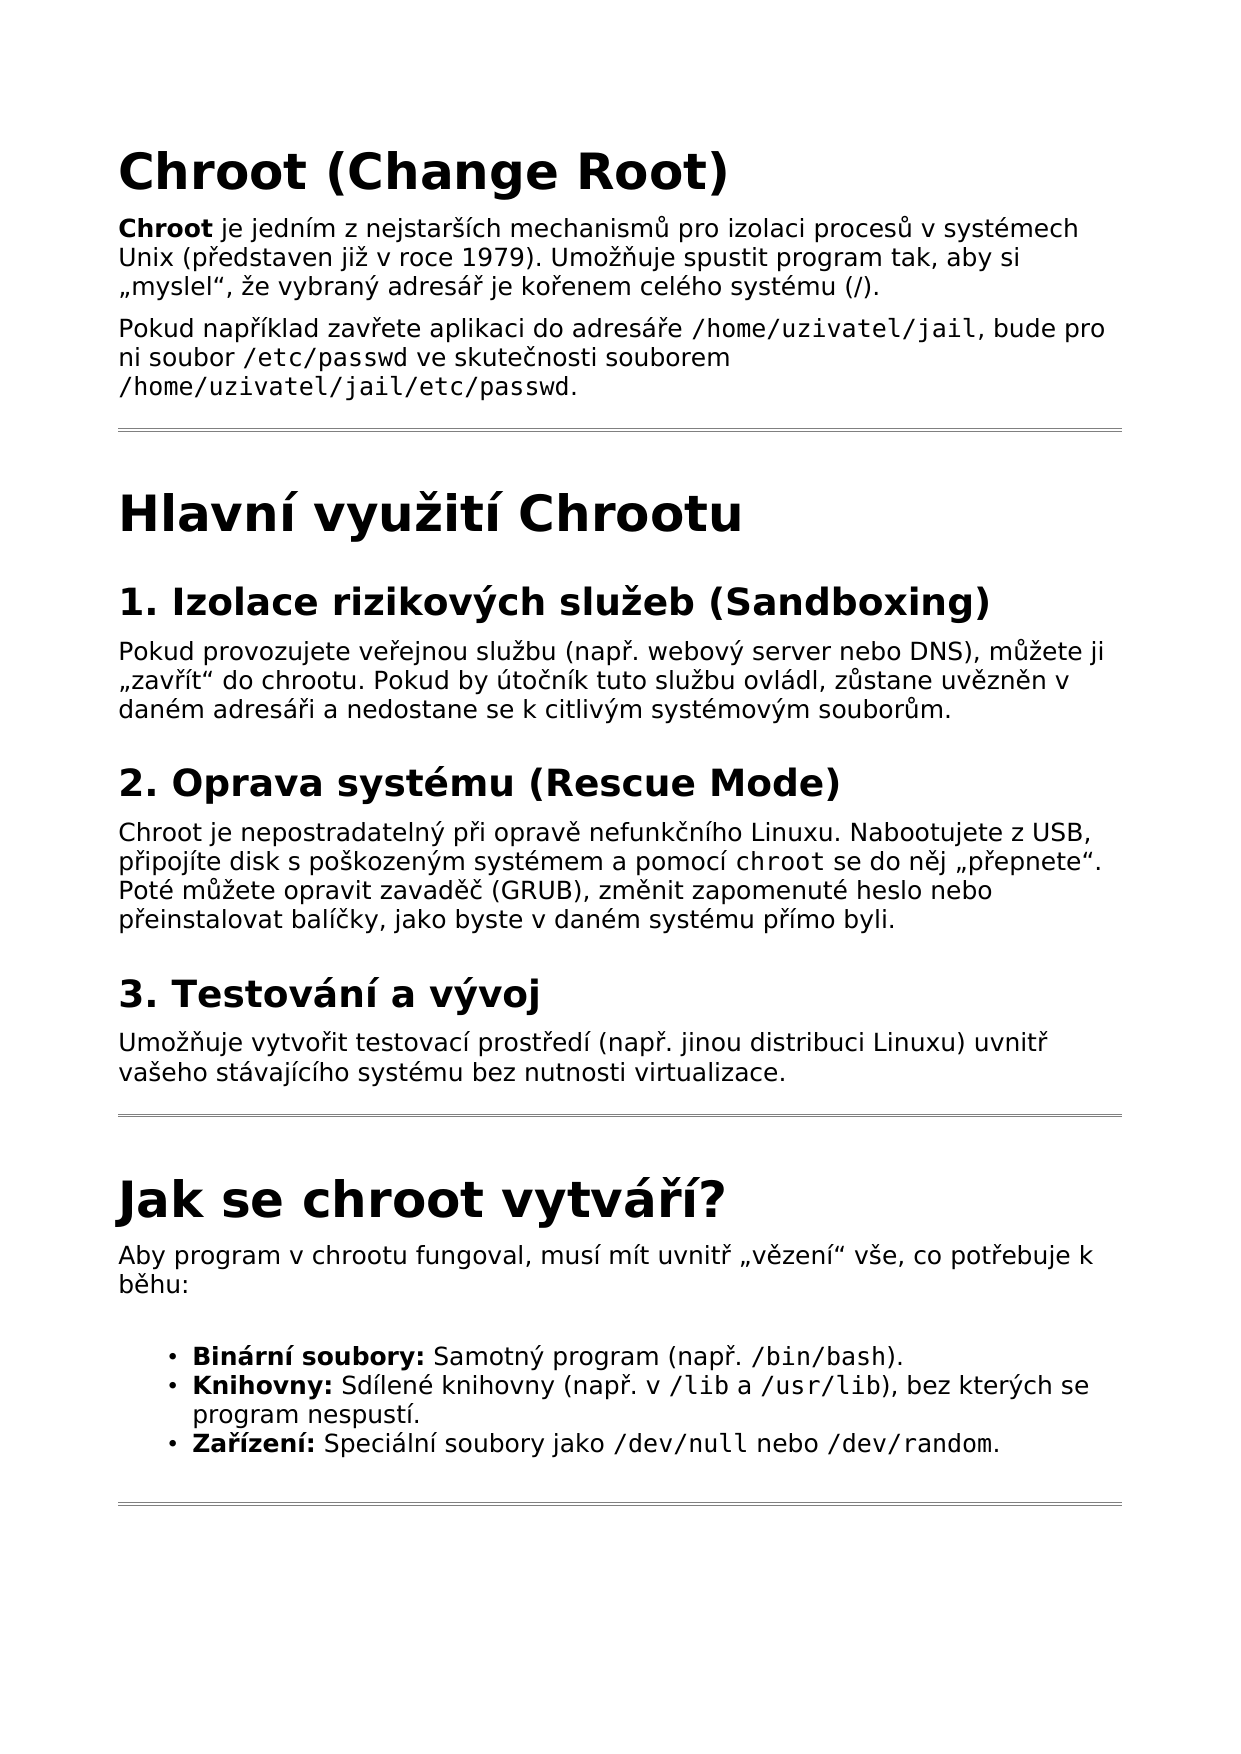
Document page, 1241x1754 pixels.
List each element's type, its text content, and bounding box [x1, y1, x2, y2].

subtitle Jak se chroot vytváří? [118, 1171, 1122, 1229]
text Pokud například zavřete aplikaci do adresáře /home/uzivatel/jail, bude pro ni soubor /etc/passwd ve skutečnosti souborem /home/uzivatel/jail/etc/passwd. [118, 314, 1122, 401]
subtitle 3. Testování a vývoj [118, 972, 1122, 1016]
subtitle 1. Izolace rizikových služeb (Sandboxing) [118, 581, 1122, 624]
list Knihovny: Sdílené knihovny (např. v /lib a /usr/lib), bez kterých se program nespustí. [177, 1371, 1122, 1429]
text Aby program v chrootu fungoval, musí mít uvnitř „vězení“ vše, co potřebuje k běhu: [118, 1241, 1122, 1300]
text Pokud provozujete veřejnou službu (např. webový server nebo DNS), můžete ji „zavřít“ do chrootu. Pokud by útočník tuto službu ovládl, zůstane uvězněn v daném adresáři a nedostane se k citlivým systémovým souborům. [118, 637, 1122, 724]
subtitle Hlavní využití Chrootu [118, 485, 1122, 543]
list Zařízení: Speciální soubory jako /dev/null nebo /dev/random. [177, 1429, 1122, 1458]
subtitle 2. Oprava systému (Rescue Mode) [118, 762, 1122, 806]
subtitle Chroot (Change Root) [118, 143, 1122, 201]
text Chroot je jedním z nejstarších mechanismů pro izolaci procesů v systémech Unix (představen již v roce 1979). Umožňuje spustit program tak, aby si „myslel“, že vybraný adresář je kořenem celého systému (/). [118, 214, 1122, 301]
list Binární soubory: Samotný program (např. /bin/bash). [177, 1342, 1122, 1371]
text Chroot je nepostradatelný při opravě nefunkčního Linuxu. Nabootujete z USB, připojíte disk s poškozeným systémem a pomocí chroot se do něj „přepnete“. Poté můžete opravit zavaděč (GRUB), změnit zapomenuté heslo nebo přeinstalovat balíčky, jako byste v daném systému přímo byli. [118, 818, 1122, 935]
text Umožňuje vytvořit testovací prostředí (např. jinou distribuci Linuxu) uvnitř vašeho stávajícího systému bez nutnosti virtualizace. [118, 1028, 1122, 1087]
